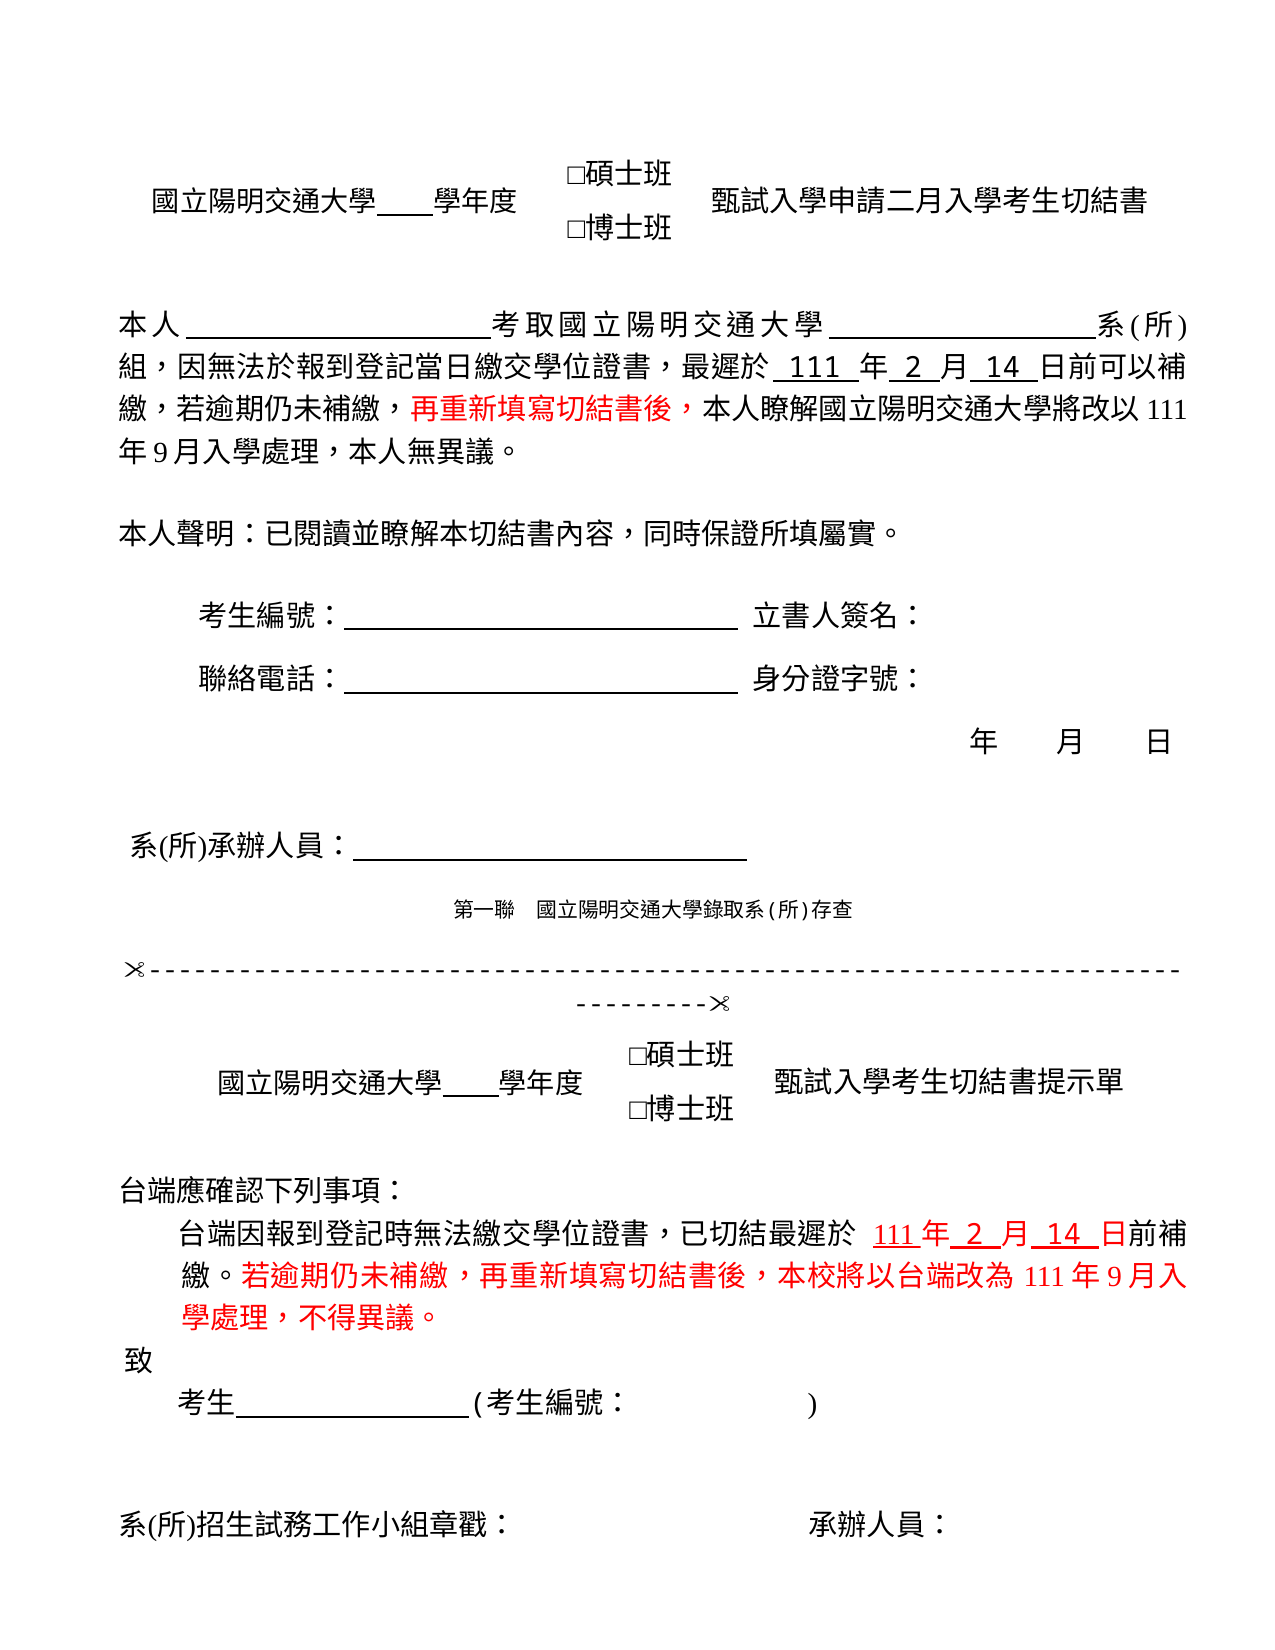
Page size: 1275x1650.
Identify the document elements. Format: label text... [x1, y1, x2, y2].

table_cell □博士班 [540, 193, 699, 247]
text 台端因報到登記時無法繳交學位證書，已切結最遲於 111年 2 月 14 日前補繳。若逾期仍未補繳，再重新填寫切結書後，本校將以台端改為111年9月入學處理，不得異議。 [177, 1210, 1187, 1337]
text 年 月 日 [118, 719, 1187, 761]
table_header □碩士班 [540, 139, 699, 193]
table_header 國立陽明交通大學 學年度 [206, 1020, 600, 1128]
text 第一聯 國立陽明交通大學錄取系(所)存查 [118, 893, 1187, 923]
table_header 甄試入學考生切結書提示單 [763, 1020, 1202, 1128]
table_header [103, 1020, 206, 1128]
text ------------------------------------------------------------------------------ [118, 952, 1187, 1020]
text 系(所)承辦人員： [118, 822, 1187, 864]
text 考生編號： 立書人簽名： [118, 592, 1187, 634]
text 本人聲明：已閱讀並瞭解本切結書內容，同時保證所填屬實。 [118, 510, 1187, 552]
text 系(所)招生試務工作小組章戳： 承辦人員： [118, 1501, 1187, 1543]
text 聯絡電話： 身分證字號： [118, 656, 1187, 698]
text 致 [124, 1337, 1187, 1379]
text 考生 (考生編號： ) [177, 1379, 1187, 1422]
table_header 國立陽明交通大學 學年度 [140, 139, 540, 247]
text 台端應確認下列事項： [118, 1168, 1187, 1210]
table_cell □博士班 [600, 1074, 763, 1128]
table_header □碩士班 [600, 1020, 763, 1074]
table_header 甄試入學申請二月入學考生切結書 [700, 139, 1165, 247]
text 本人 考取國立陽明交通大學 系(所) 組，因無法於報到登記當日繳交學位證書，最遲於 111 年 2 月 14 日前可以補繳，若逾期仍未補繳，再重新填寫切結書後，本人瞭解國立陽明交通大學將改以111年9月入學處理，本人無異議。 [118, 301, 1187, 471]
